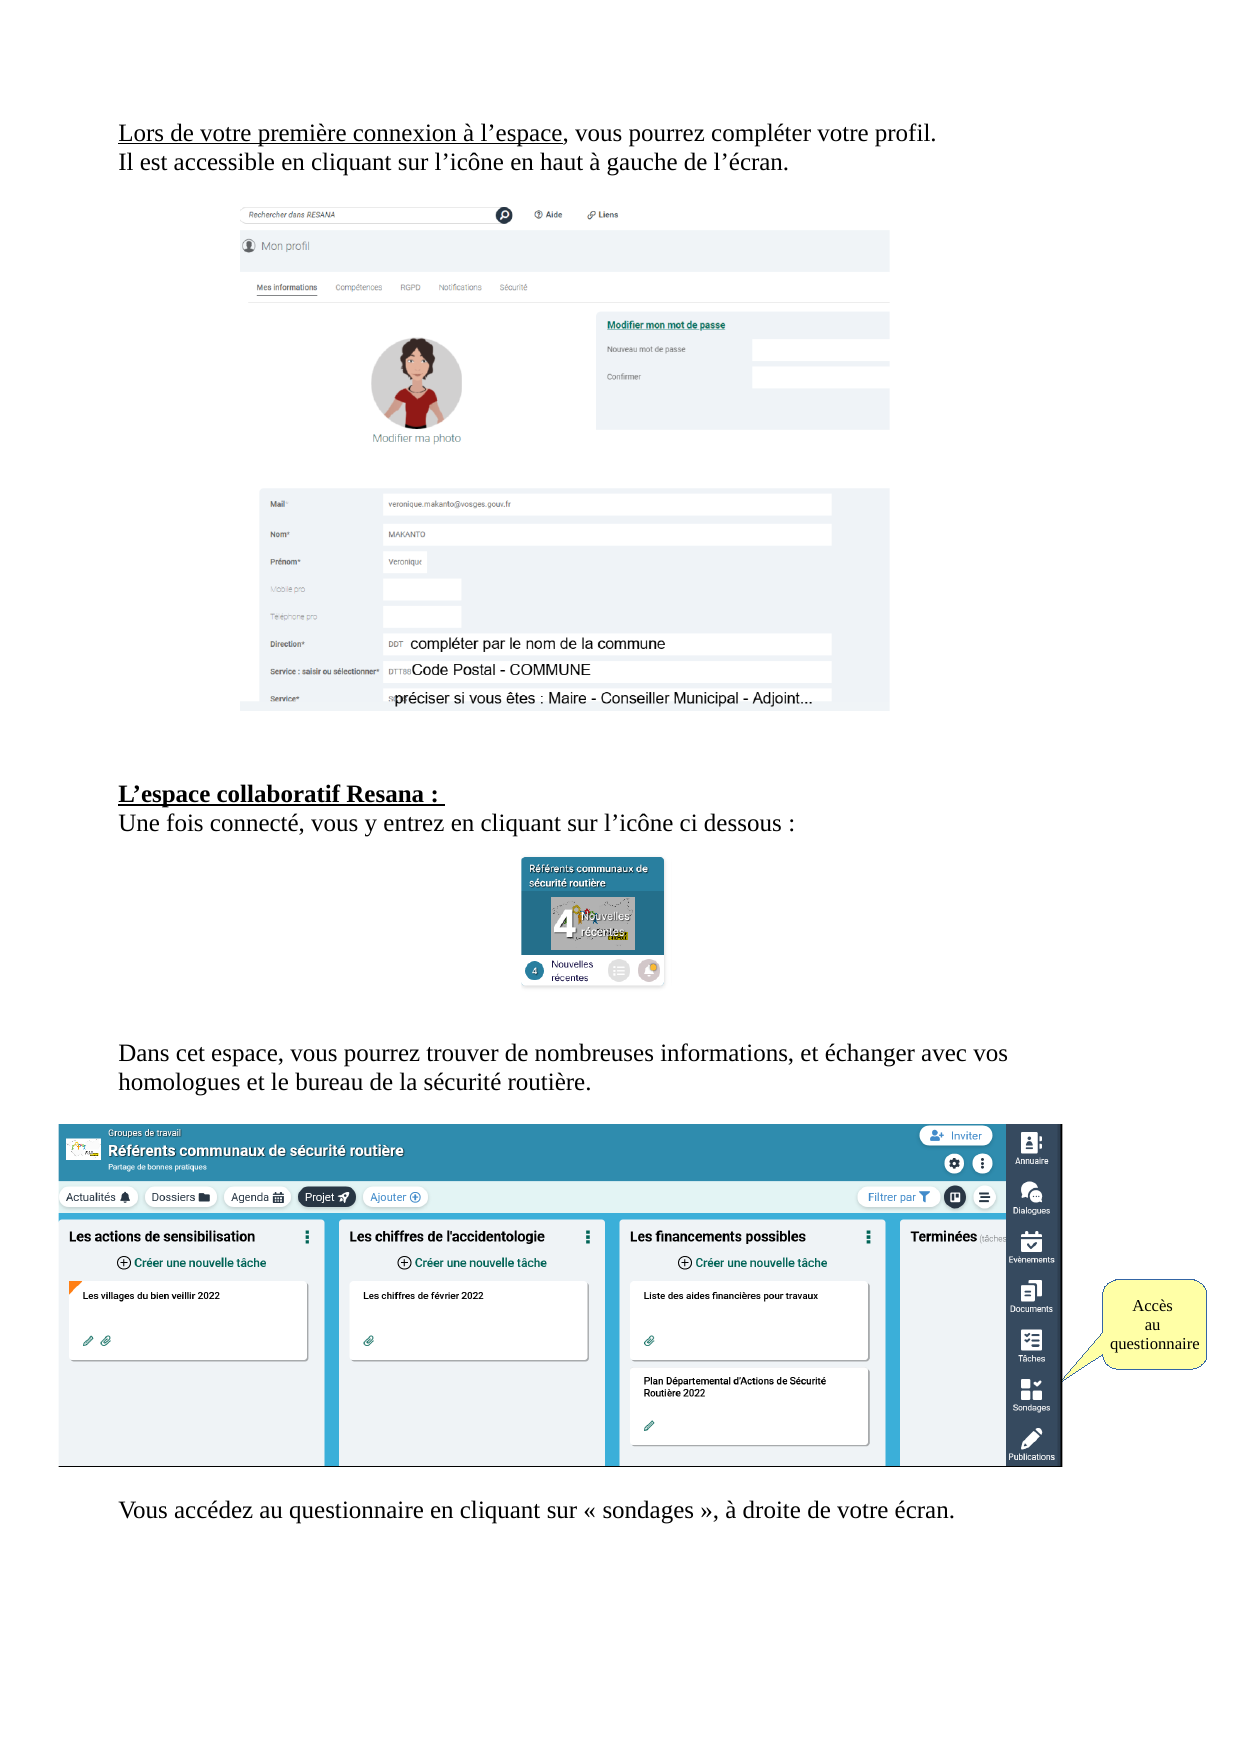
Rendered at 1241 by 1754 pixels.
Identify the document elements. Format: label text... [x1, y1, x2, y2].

picture [521, 846, 672, 995]
picture [240, 207, 890, 711]
text Il est accessible en cliquant sur l’icône en haut à gauche de l’écran. [118, 147, 1122, 176]
text L’espace collaboratif Resana : [118, 779, 1122, 808]
text Une fois connecté, vous y entrez en cliquant sur l’icône ci dessous : [118, 808, 1122, 837]
picture [58, 1124, 1063, 1467]
text Lors de votre première connexion à l’espace, vous pourrez compléter votre profil. [118, 118, 1122, 147]
text Dans cet espace, vous pourrez trouver de nombreuses informations, et échanger avec vos homologues et le bureau de la sécurité routière. [118, 1038, 1122, 1096]
text Vous accédez au questionnaire en cliquant sur « sondages », à droite de votre écran. [118, 1495, 1122, 1524]
